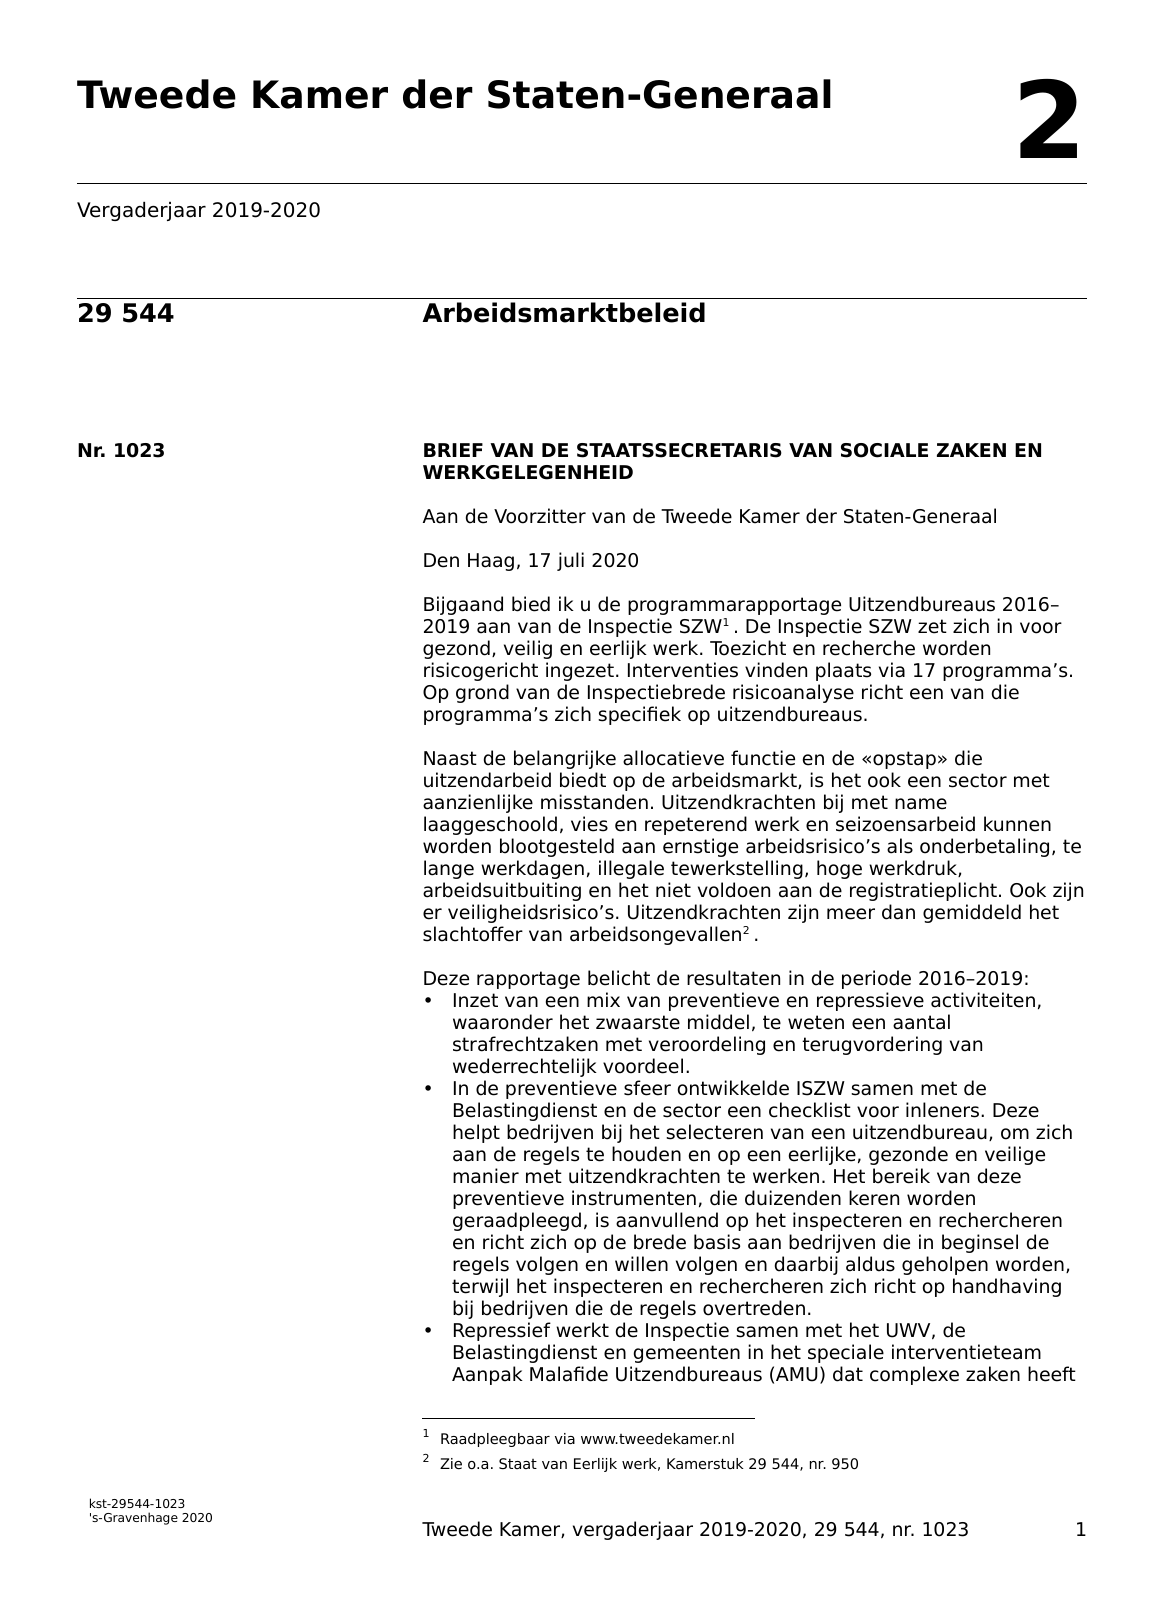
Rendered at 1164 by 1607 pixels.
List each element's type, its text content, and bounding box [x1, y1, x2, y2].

text Raadpleegbaar via www.tweedekamer.nl [422, 1427, 1087, 1449]
text • In de preventieve sfeer ontwikkelde ISZW samen met de Belastingdienst en de sector een checklist voor inleners. Deze helpt bedrijven bij het selecteren van een uitzendbureau, om zich aan de regels te houden en op een eerlijke, gezonde en veilige manier met uitzendkrachten te werken. Het bereik van deze preventieve instrumenten, die duizenden keren worden geraadpleegd, is aanvullend op het inspecteren en rechercheren en richt zich op de brede basis aan bedrijven die in beginsel de regels volgen en willen volgen en daarbij aldus geholpen worden, terwijl het inspecteren en rechercheren zich richt op handhaving bij bedrijven die de regels overtreden. [422, 1078, 1087, 1320]
text • Inzet van een mix van preventieve en repressieve activiteiten, waaronder het zwaarste middel, te weten een aantal strafrechtzaken met veroordeling en terugvordering van wederrechtelijk voordeel. [422, 990, 1087, 1078]
subtitle Nr. 1023 BRIEF VAN DE STAATSSECRETARIS VAN SOCIALE ZAKEN EN WERKGELEGENHEID [77, 440, 1087, 484]
text Den Haag, 17 juli 2020 [422, 550, 1087, 572]
text Naast de belangrijke allocatieve functie en de «opstap» die uitzendarbeid biedt op de arbeidsmarkt, is het ook een sector met aanzienlijke misstanden. Uitzendkrachten bij met name laaggeschoold, vies en repeterend werk en seizoensarbeid kunnen worden blootgesteld aan ernstige arbeidsrisico’s als onderbetaling, te lange werkdagen, illegale tewerkstelling, hoge werkdruk, arbeidsuitbuiting en het niet voldoen aan de registratieplicht. Ook zijn er veiligheidsrisico’s. Uitzendkrachten zijn meer dan gemiddeld het slachtoffer van arbeidsongevallen. [422, 748, 1087, 946]
text Bijgaand bied ik u de programmarapportage Uitzendbureaus 2016–2019 aan van de Inspectie SZW. De Inspectie SZW zet zich in voor gezond, veilig en eerlijk werk. Toezicht en recherche worden risicogericht ingezet. Interventies vinden plaats via 17 programma’s. Op grond van de Inspectiebrede risicoanalyse richt een van die programma’s zich specifiek op uitzendbureaus. [422, 594, 1087, 726]
text Deze rapportage belicht de resultaten in de periode 2016–2019: [422, 968, 1087, 990]
table_header Tweede Kamer der Staten-Generaal [77, 59, 886, 183]
subtitle 29 544 Arbeidsmarktbeleid [77, 299, 1087, 329]
text kst-29544-1023 [88, 1497, 323, 1511]
text Zie o.a. Staat van Eerlijk werk, Kamerstuk 29 544, nr. 950 [422, 1452, 1087, 1474]
text 's-Gravenhage 2020 [88, 1511, 323, 1525]
table_header 2 [886, 59, 1087, 183]
text Aan de Voorzitter van de Tweede Kamer der Staten-Generaal [422, 506, 1087, 528]
text • Repressief werkt de Inspectie samen met het UWV, de Belastingdienst en gemeenten in het speciale interventieteam Aanpak Malafide Uitzendbureaus (AMU) dat complexe zaken heeft [422, 1320, 1087, 1386]
table_cell Vergaderjaar 2019-2020 [77, 184, 1087, 298]
